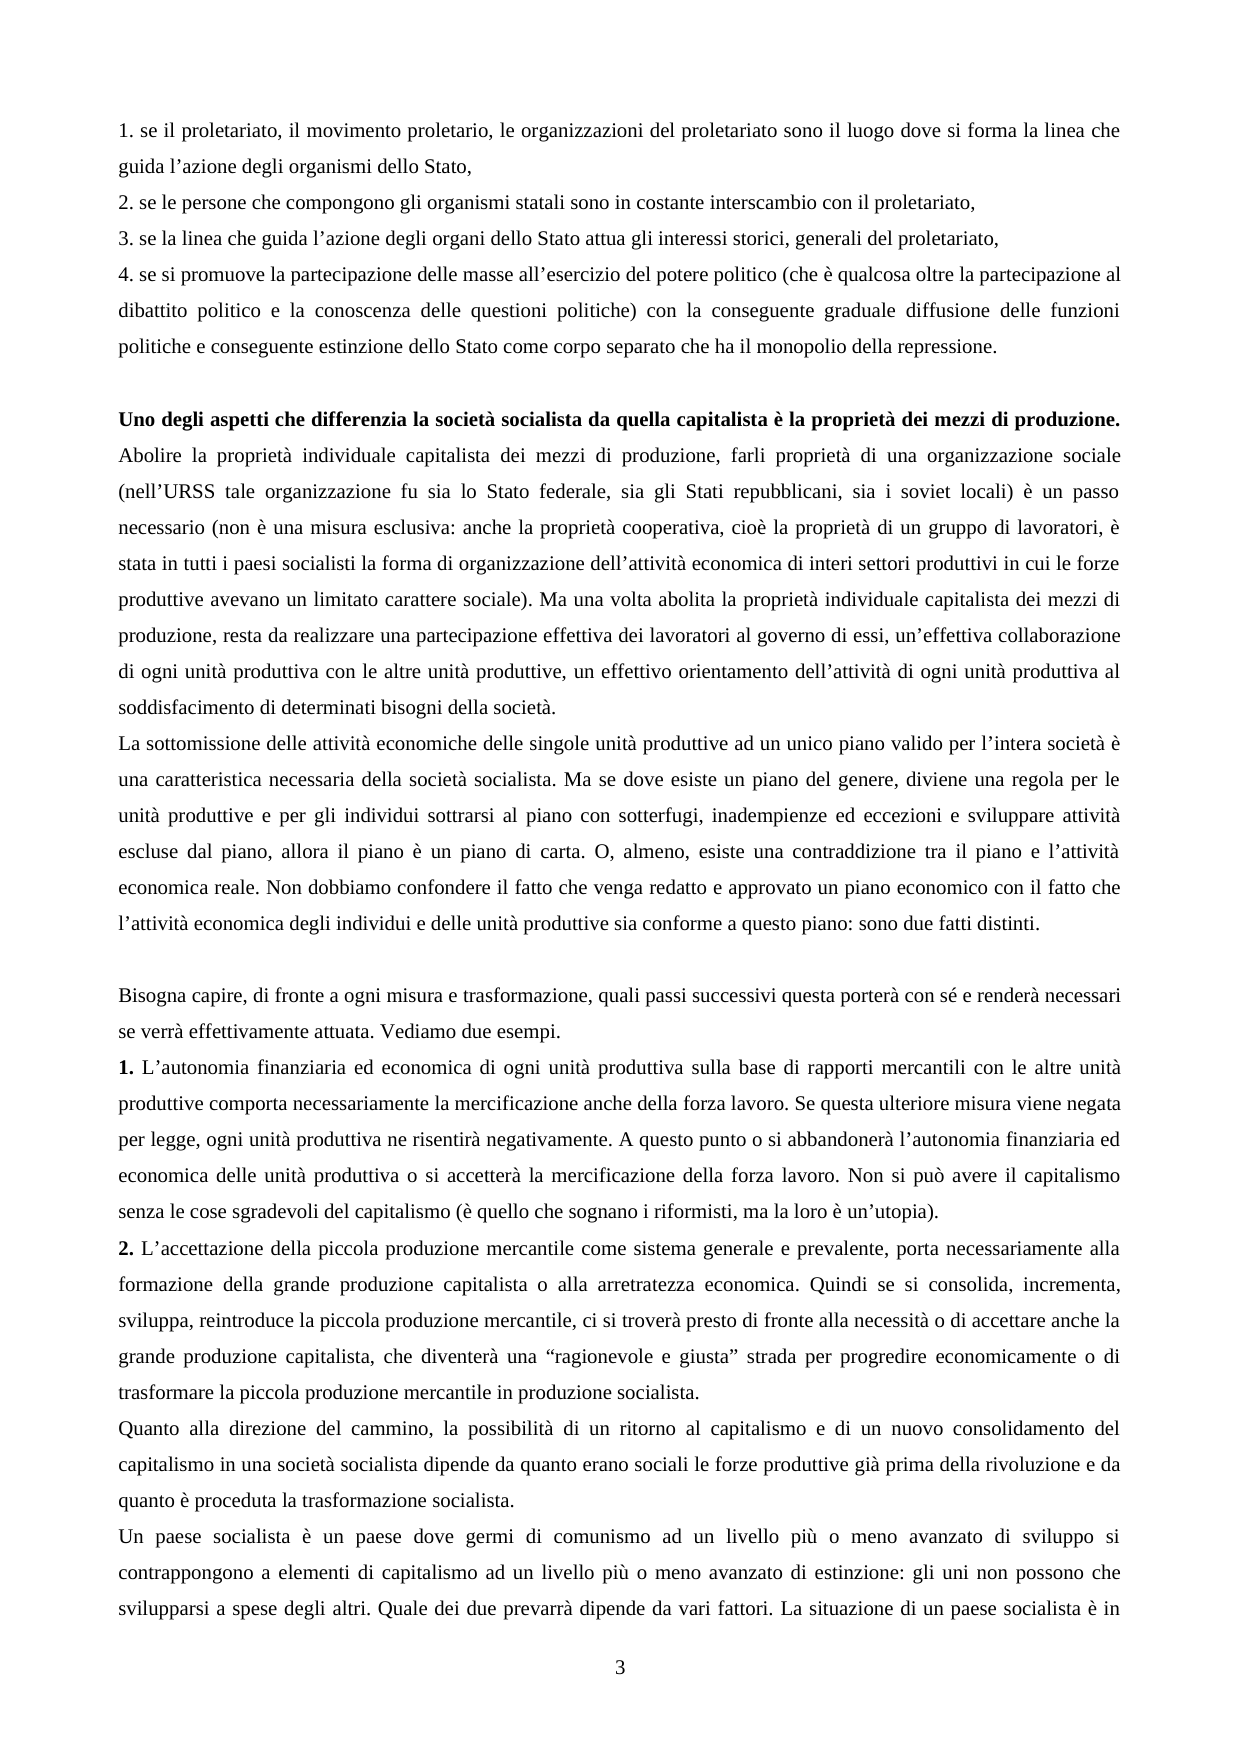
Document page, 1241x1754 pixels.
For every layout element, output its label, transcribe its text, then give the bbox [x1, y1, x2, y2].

text 4. se si promuove la partecipazione delle masse all’esercizio del potere politico (che è qualcosa oltre la partecipazione al dibattito politico e la conoscenza delle questioni politiche) con la conseguente graduale diffusione delle funzioni politiche e conseguente estinzione dello Stato come corpo separato che ha il monopolio della repressione. [118, 262, 1122, 358]
text Uno degli aspetti che differenzia la società socialista da quella capitalista è la proprietà dei mezzi di produzione. Abolire la proprietà individuale capitalista dei mezzi di produzione, farli proprietà di una organizzazione sociale (nell’URSS tale organizzazione fu sia lo Stato federale, sia gli Stati repubblicani, sia i soviet locali) è un passo necessario (non è una misura esclusiva: anche la proprietà cooperativa, cioè la proprietà di un gruppo di lavoratori, è stata in tutti i paesi socialisti la forma di organizzazione dell’attività economica di interi settori produttivi in cui le forze produttive avevano un limitato carattere sociale). Ma una volta abolita la proprietà individuale capitalista dei mezzi di produzione, resta da realizzare una partecipazione effettiva dei lavoratori al governo di essi, un’effettiva collaborazione di ogni unità produttiva con le altre unità produttive, un effettivo orientamento dell’attività di ogni unità produttiva al soddisfacimento di determinati bisogni della società. [118, 406, 1122, 719]
text 2. L’accettazione della piccola produzione mercantile come sistema generale e prevalente, porta necessariamente alla formazione della grande produzione capitalista o alla arretratezza economica. Quindi se si consolida, incrementa, sviluppa, reintroduce la piccola produzione mercantile, ci si troverà presto di fronte alla necessità o di accettare anche la grande produzione capitalista, che diventerà una “ragionevole e giusta” strada per progredire economicamente o di trasformare la piccola produzione mercantile in produzione socialista. [118, 1235, 1122, 1404]
text La sottomissione delle attività economiche delle singole unità produttive ad un unico piano valido per l’intera società è una caratteristica necessaria della società socialista. Ma se dove esiste un piano del genere, diviene una regola per le unità produttive e per gli individui sottrarsi al piano con sotterfugi, inadempienze ed eccezioni e sviluppare attività escluse dal piano, allora il piano è un piano di carta. O, almeno, esiste una contraddizione tra il piano e l’attività economica reale. Non dobbiamo confondere il fatto che venga redatto e approvato un piano economico con il fatto che l’attività economica degli individui e delle unità produttive sia conforme a questo piano: sono due fatti distinti. [118, 731, 1122, 935]
text 1. L’autonomia finanziaria ed economica di ogni unità produttiva sulla base di rapporti mercantili con le altre unità produttive comporta necessariamente la mercificazione anche della forza lavoro. Se questa ulteriore misura viene negata per legge, ogni unità produttiva ne risentirà negativamente. A questo punto o si abbandonerà l’autonomia finanziaria ed economica delle unità produttiva o si accetterà la mercificazione della forza lavoro. Non si può avere il capitalismo senza le cose sgradevoli del capitalismo (è quello che sognano i riformisti, ma la loro è un’utopia). [118, 1055, 1122, 1223]
text Un paese socialista è un paese dove germi di comunismo ad un livello più o meno avanzato di sviluppo si contrappongono a elementi di capitalismo ad un livello più o meno avanzato di estinzione: gli uni non possono che svilupparsi a spese degli altri. Quale dei due prevarrà dipende da vari fattori. La situazione di un paese socialista è in [118, 1524, 1122, 1620]
text Quanto alla direzione del cammino, la possibilità di un ritorno al capitalismo e di un nuovo consolidamento del capitalismo in una società socialista dipende da quanto erano sociali le forze produttive già prima della rivoluzione e da quanto è proceduta la trasformazione socialista. [118, 1416, 1122, 1512]
text 2. se le persone che compongono gli organismi statali sono in costante interscambio con il proletariato, [118, 190, 1122, 214]
text Bisogna capire, di fronte a ogni misura e trasformazione, quali passi successivi questa porterà con sé e renderà necessari se verrà effettivamente attuata. Vediamo due esempi. [118, 983, 1122, 1043]
text 1. se il proletariato, il movimento proletario, le organizzazioni del proletariato sono il luogo dove si forma la linea che guida l’azione degli organismi dello Stato, [118, 118, 1122, 178]
text 3. se la linea che guida l’azione degli organi dello Stato attua gli interessi storici, generali del proletariato, [118, 226, 1122, 250]
